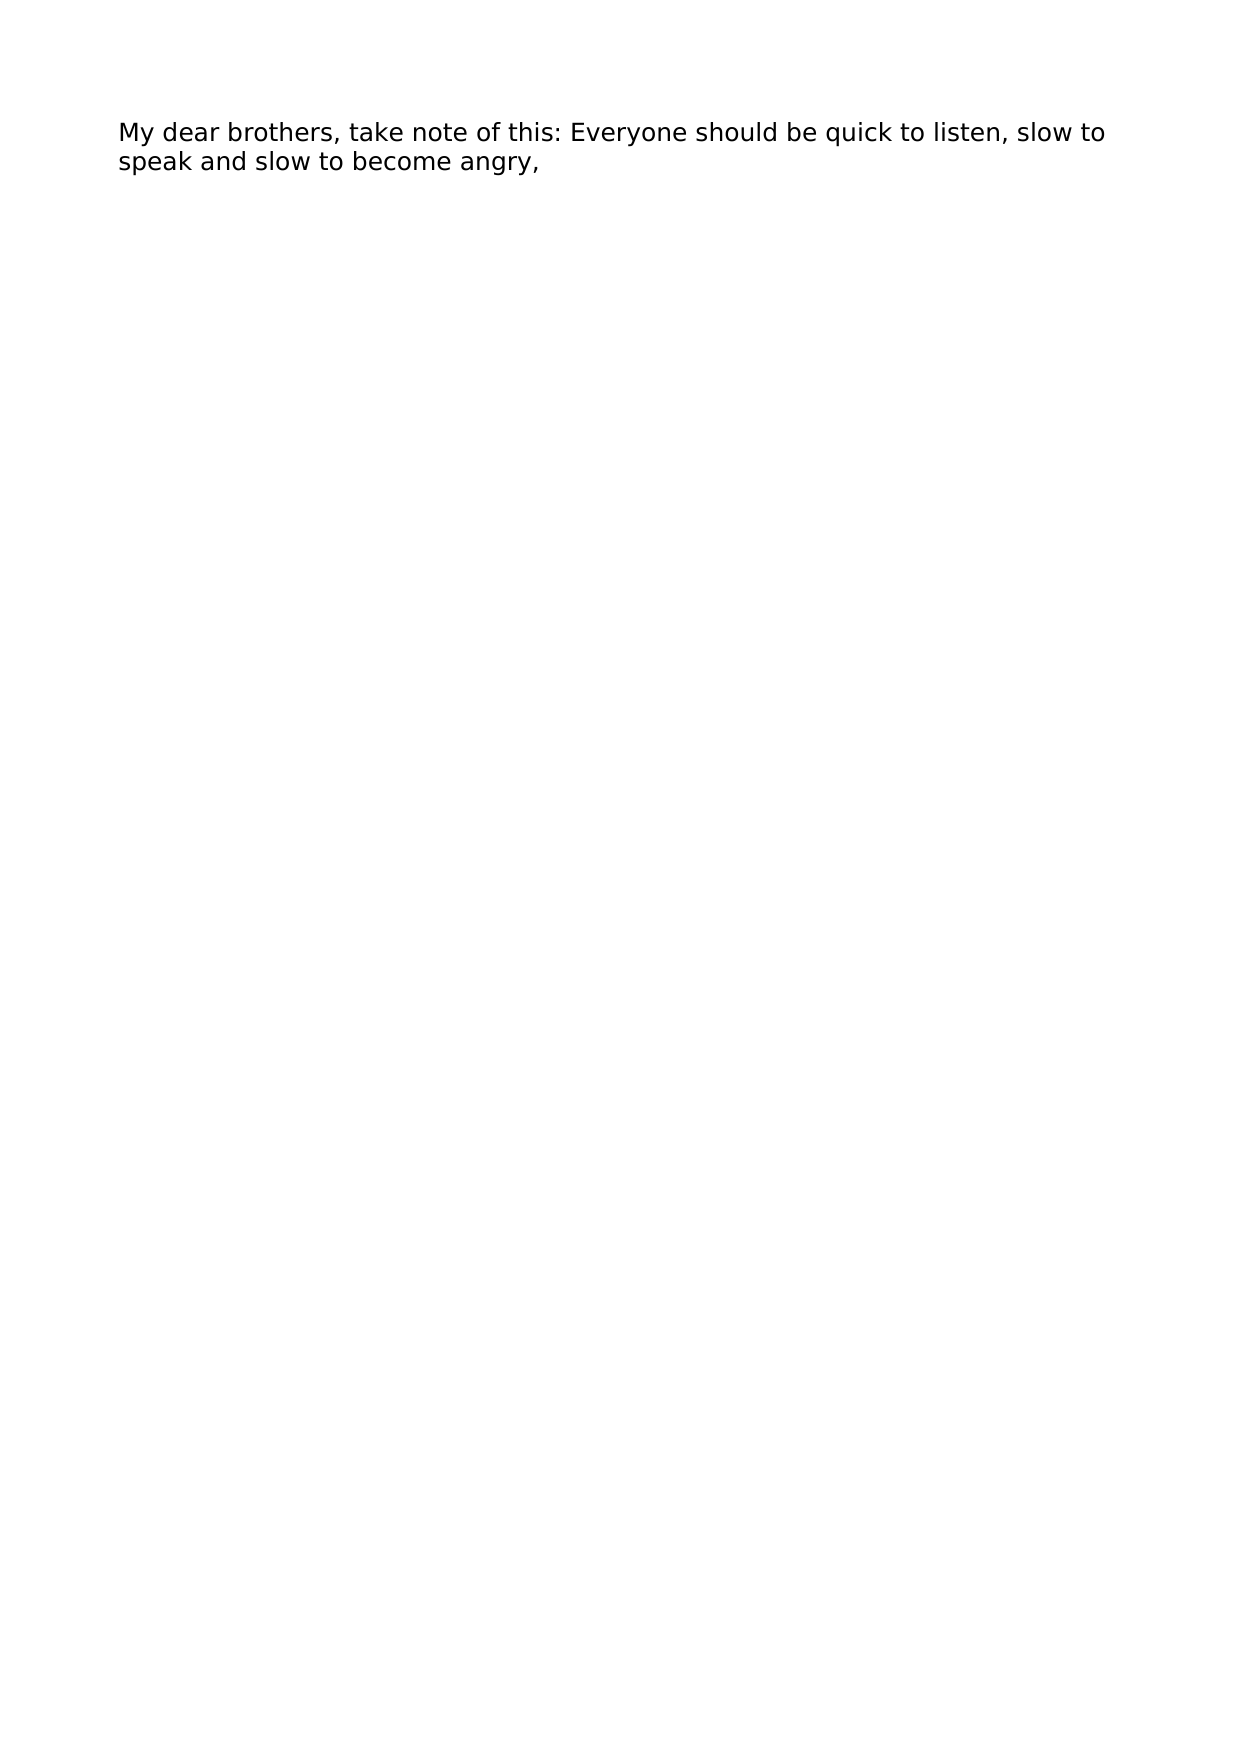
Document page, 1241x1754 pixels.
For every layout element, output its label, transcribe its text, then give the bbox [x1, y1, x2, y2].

text My dear brothers, take note of this: Everyone should be quick to listen, slow to speak and slow to become angry, [118, 118, 1122, 176]
